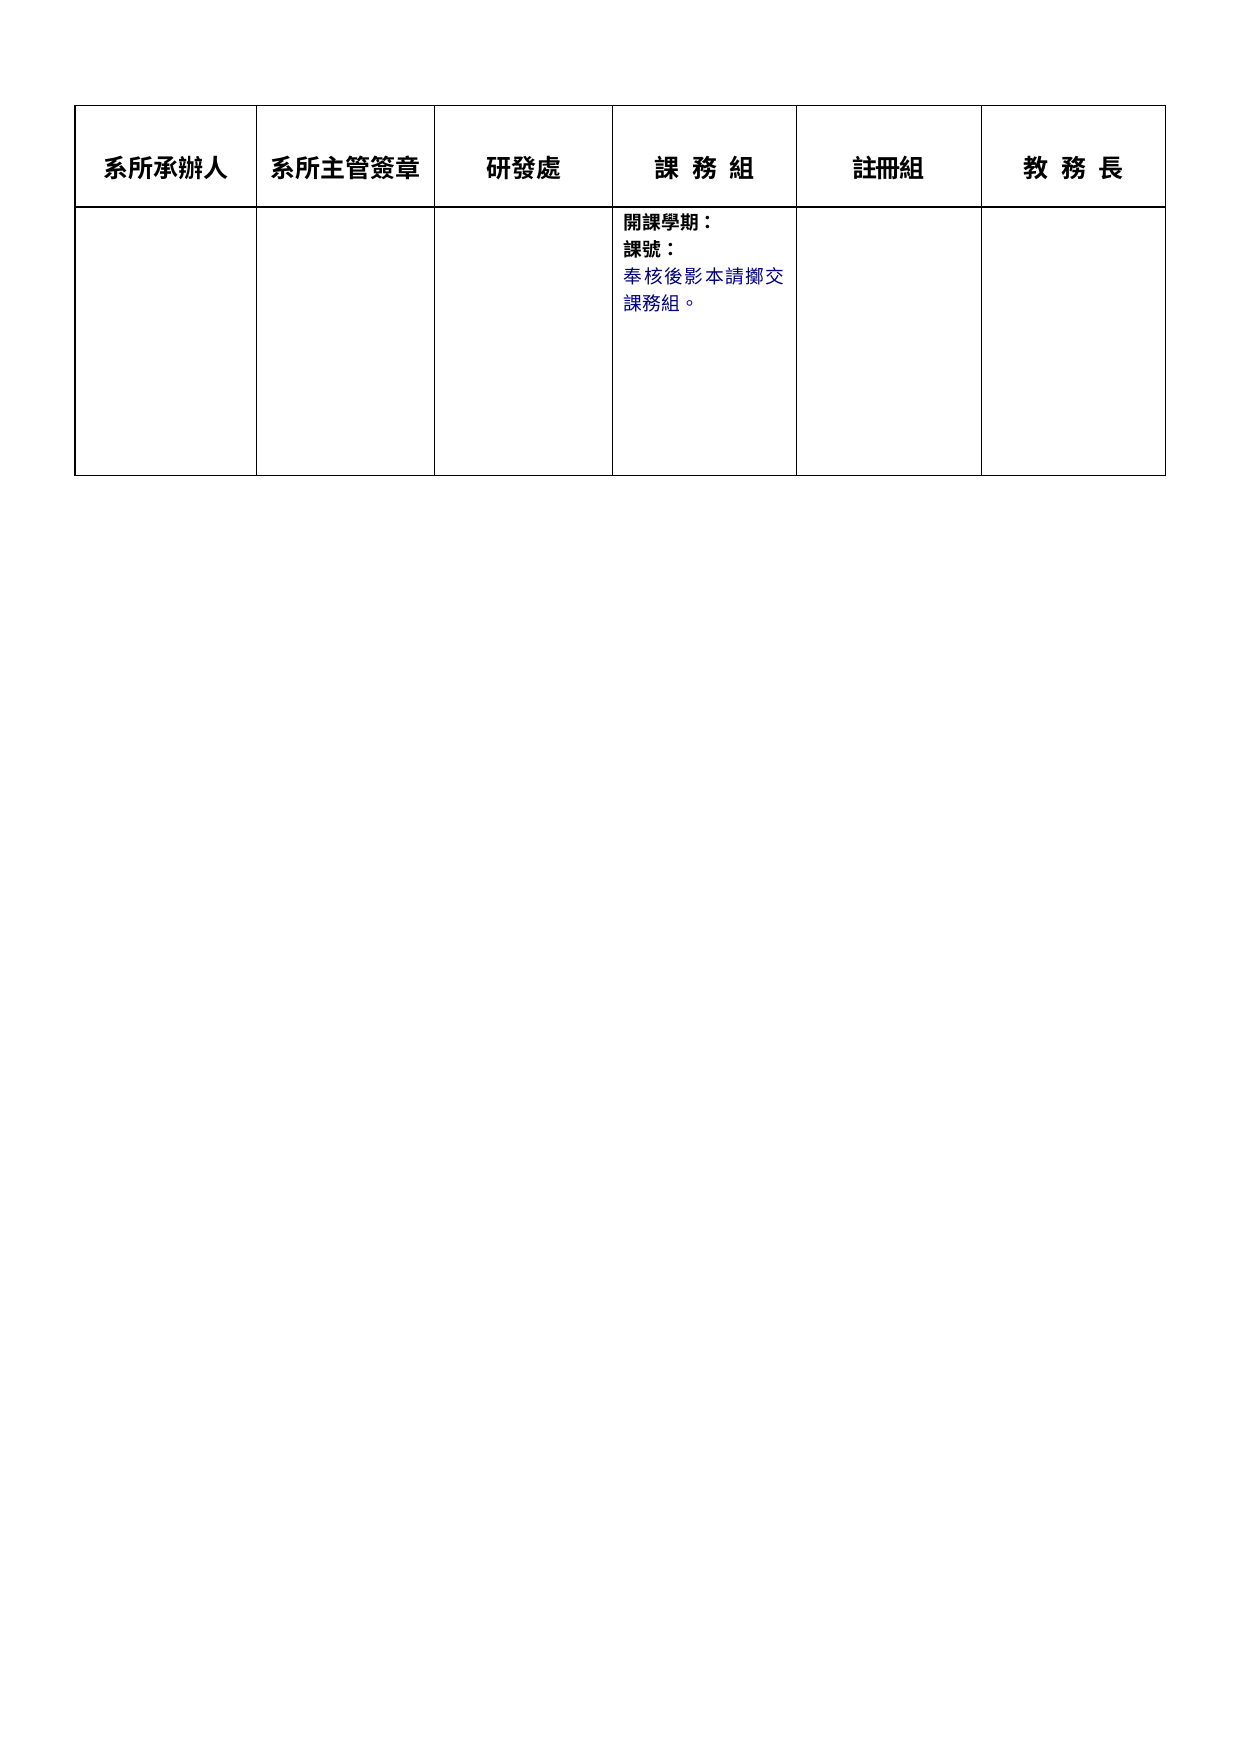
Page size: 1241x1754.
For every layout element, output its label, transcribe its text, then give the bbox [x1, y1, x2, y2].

table_cell [257, 208, 434, 475]
table_cell 系所主管簽章 [257, 106, 434, 206]
table_cell [76, 208, 256, 475]
table_cell 註冊組 [797, 106, 981, 206]
table_cell 開課學期： 課號： 奉核後影本請擲交課務組。 [613, 208, 796, 475]
table_cell [797, 208, 981, 475]
table_cell 教務長 [982, 106, 1165, 206]
table_cell 系所承辦人 [76, 106, 256, 206]
table_cell 課務組 [613, 106, 796, 206]
table_cell [435, 208, 612, 475]
table_cell [982, 208, 1165, 475]
table_cell 研發處 [435, 106, 612, 206]
